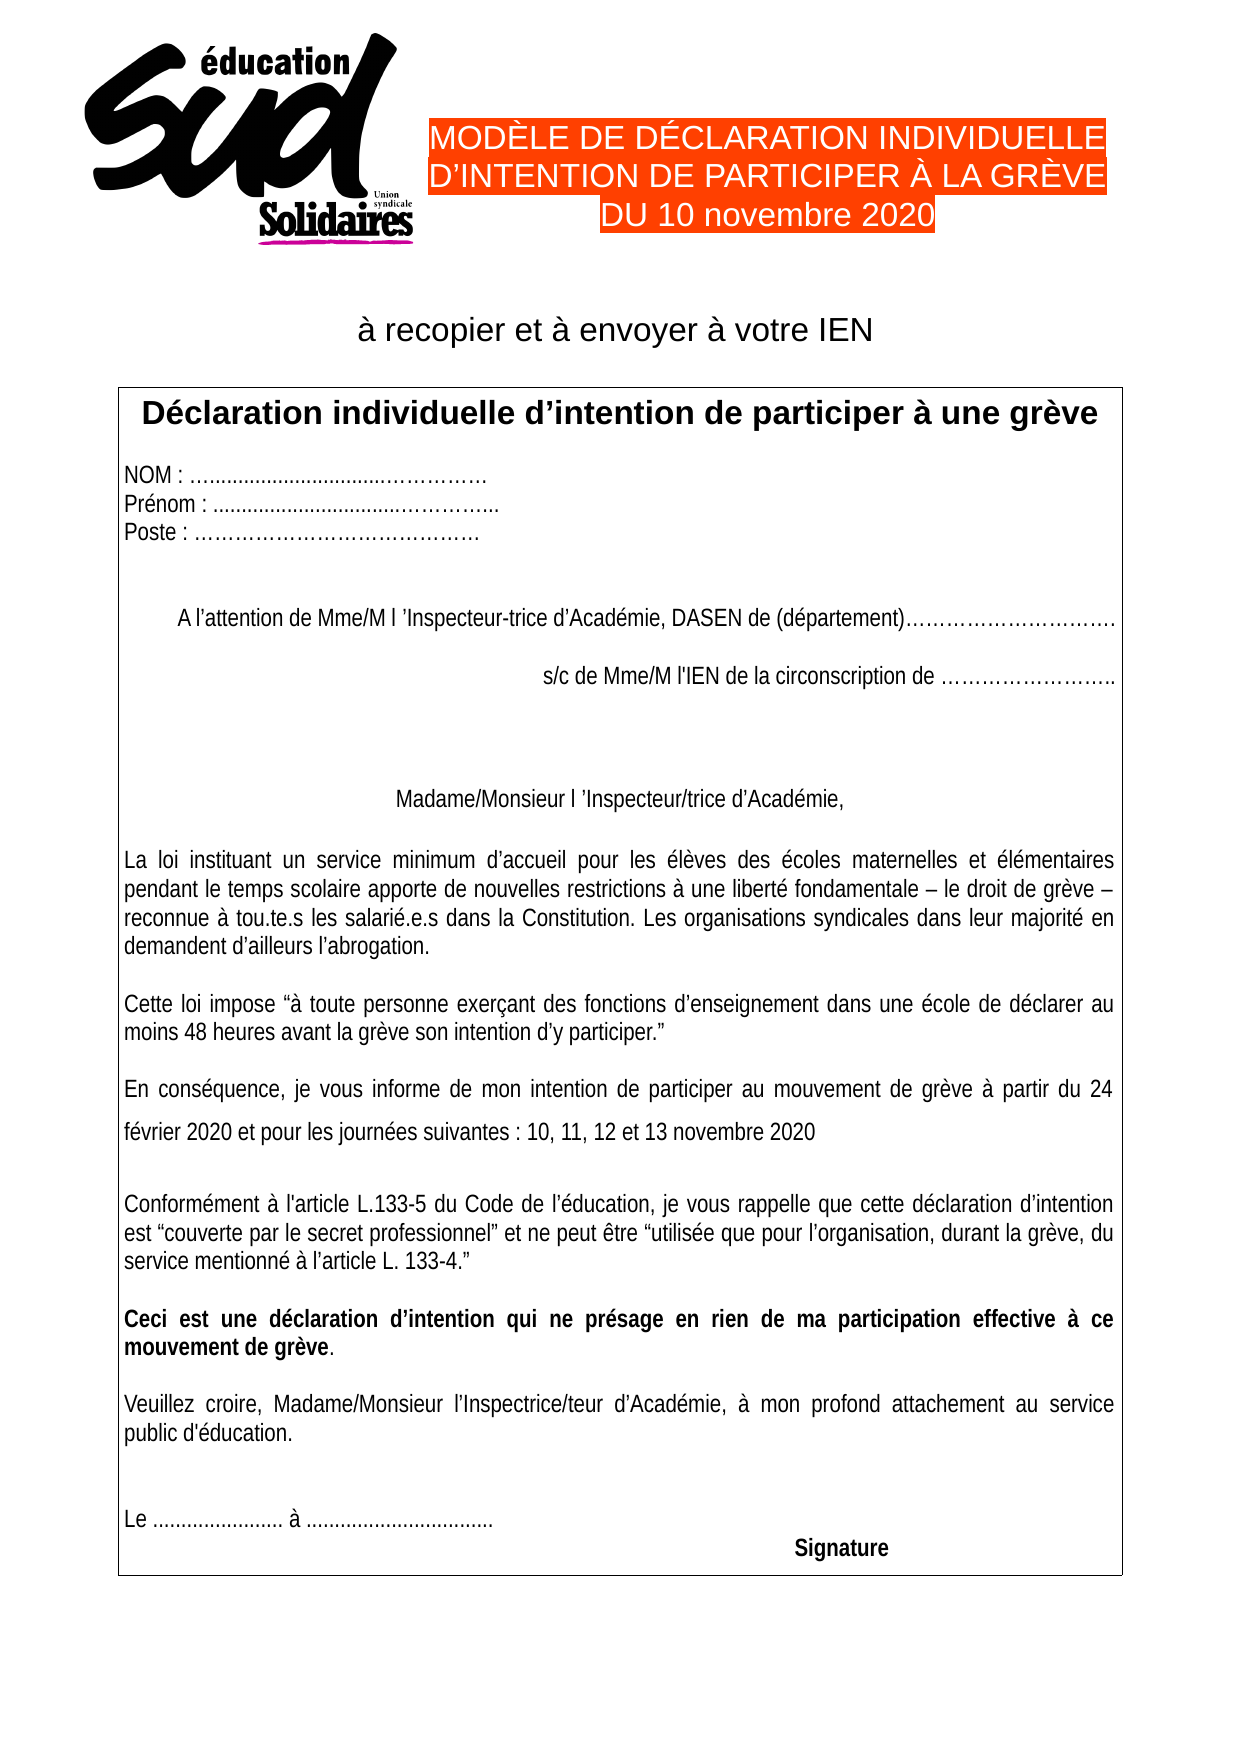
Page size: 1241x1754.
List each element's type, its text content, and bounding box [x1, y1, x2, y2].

text MODÈLE DE DÉCLARATION INDIVIDUELLE D’INTENTION DE PARTICIPER À LA GRÈVE DU 10 novembre 2020 [414, 118, 1122, 233]
table_header Déclaration individuelle d’intention de participer à une grève NOM : …...............................…………… Prénom : .................................…………... Poste : …………………………………… A l’attention de Mme/M l ’Inspecteur-trice d’Académie, DASEN de (département)…………………………. s/c de Mme/M l'IEN de la circonscription de …………………….. Madame/Monsieur l ’Inspecteur/trice d’Académie, La loi instituant un service minimum d’accueil pour les élèves des écoles maternelles et élémentaires pendant le temps scolaire apporte de nouvelles restrictions à une liberté fondamentale – le droit de grève – reconnue à tou.te.s les salarié.e.s dans la Constitution. Les organisations syndicales dans leur majorité en demandent d’ailleurs l’abrogation. Cette loi impose “à toute personne exerçant des fonctions d’enseignement dans une école de déclarer au moins 48 heures avant la grève son intention d’y participer.” En conséquence, je vous informe de mon intention de participer au mouvement de grève à partir du 24 février 2020 et pour les journées suivantes : 10, 11, 12 et 13 novembre 2020 Conformément à l'article L.133-5 du Code de l’éducation, je vous rappelle que cette déclaration d’intention est “couverte par le secret professionnel” et ne peut être “utilisée que pour l’organisation, durant la grève, du service mentionné à l’article L. 133-4.” Ceci est une déclaration d’intention qui ne présage en rien de ma participation effective à ce mouvement de grève. Veuillez croire, Madame/Monsieur l’Inspectrice/teur d’Académie, à mon profond attachement au service public d'éducation. Le ....................... à ................................. Signature [119, 388, 1122, 1575]
picture [84, 33, 414, 245]
text à recopier et à envoyer à votre IEN [118, 310, 1122, 349]
